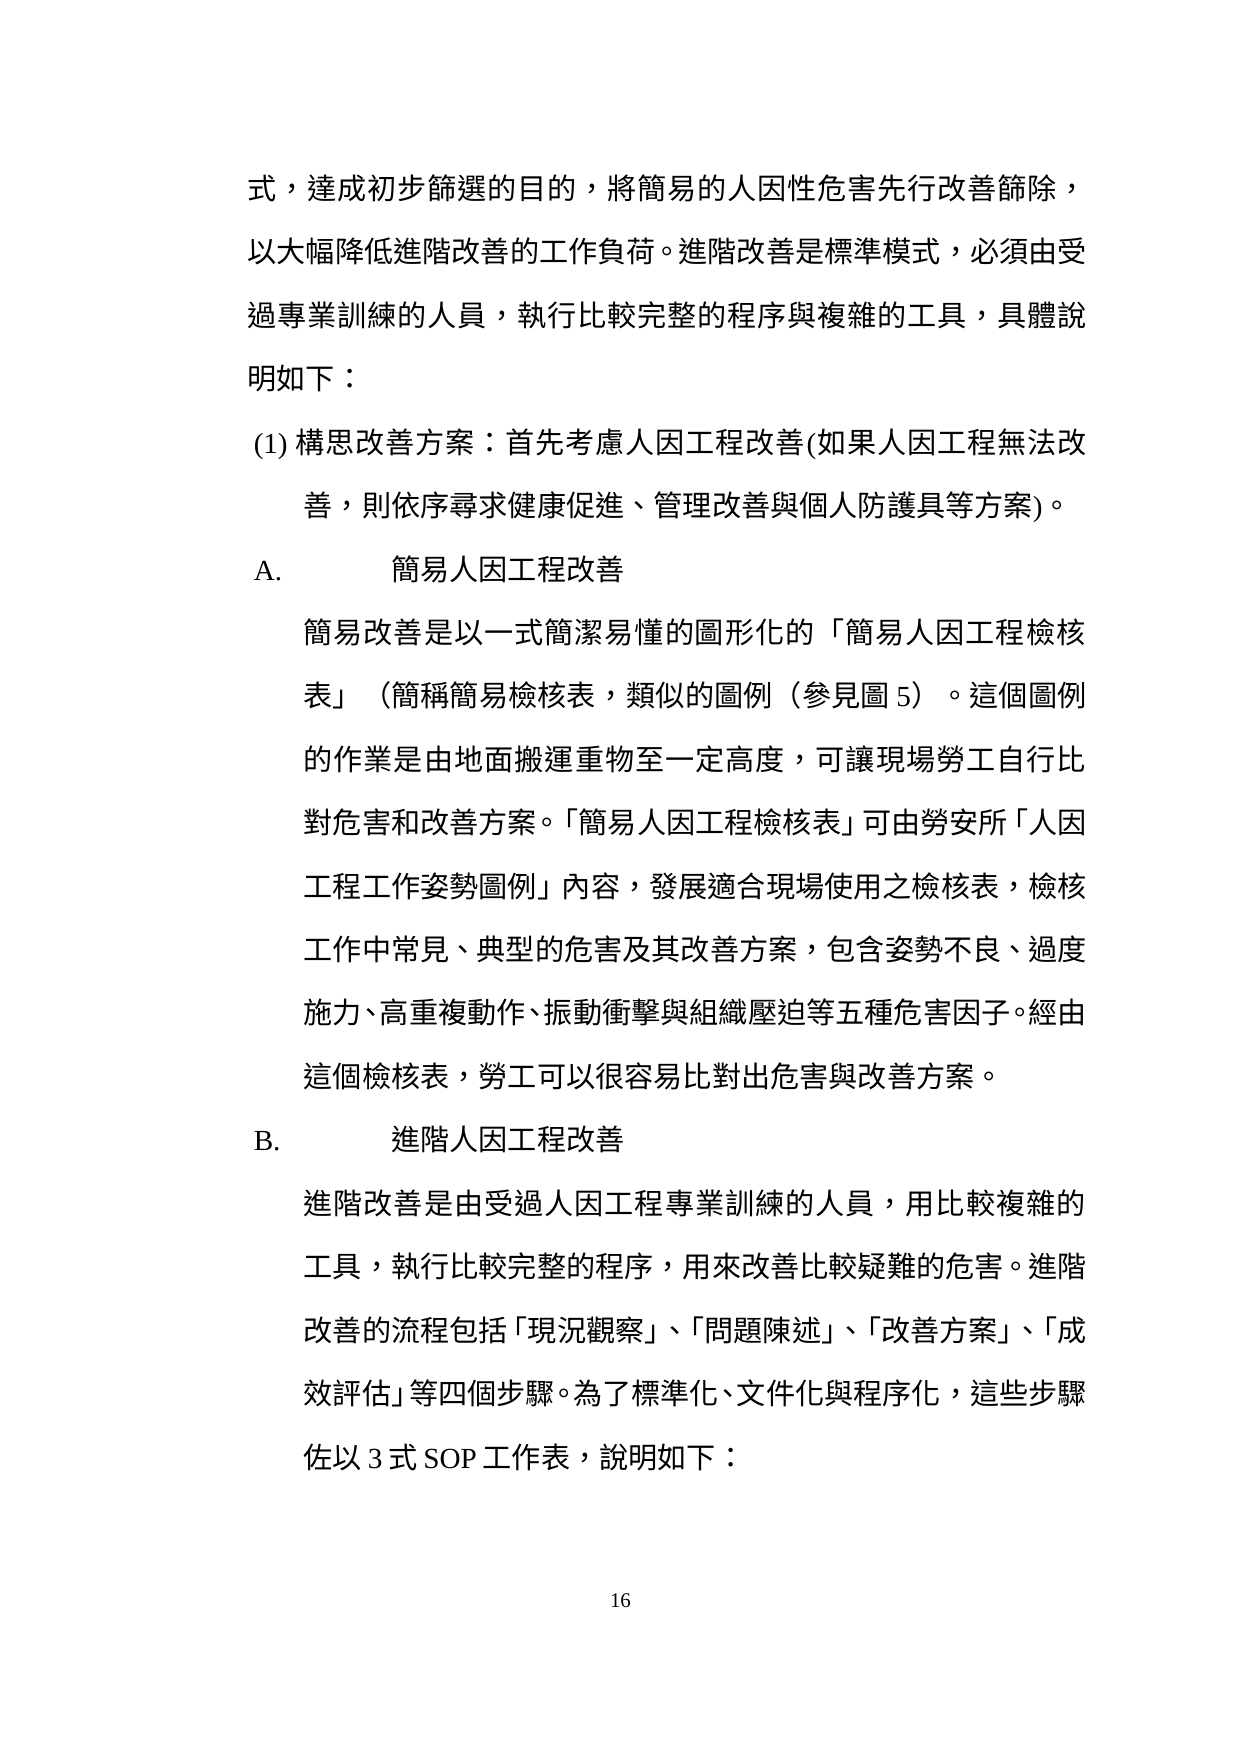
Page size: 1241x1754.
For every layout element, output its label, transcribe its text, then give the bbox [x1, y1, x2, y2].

text 簡易改善是以一式簡潔易懂的圖形化的「簡易人因工程檢核表」（簡稱簡易檢核表，類似的圖例（參見圖5）。這個圖例的作業是由地面搬運重物至一定高度，可讓現場勞工自行比對危害和改善方案。「簡易人因工程檢核表」可由勞安所「人因工程工作姿勢圖例」內容，發展適合現場使用之檢核表，檢核工作中常見、典型的危害及其改善方案，包含姿勢不良、過度施力、高重複動作、振動衝擊與組織壓迫等五種危害因子。經由這個檢核表，勞工可以很容易比對出危害與改善方案。 [303, 609, 1087, 1096]
list 簡易人因工程改善 [253, 546, 1087, 588]
text 進階改善是由受過人因工程專業訓練的人員，用比較複雜的工具，執行比較完整的程序，用來改善比較疑難的危害。進階改善的流程包括「現況觀察」、「問題陳述」、「改善方案」、「成效評估」等四個步驟。為了標準化、文件化與程序化，這些步驟佐以3式SOP工作表，說明如下： [303, 1180, 1087, 1476]
list 進階人因工程改善 [253, 1117, 1087, 1159]
list 式，達成初步篩選的目的，將簡易的人因性危害先行改善篩除，以大幅降低進階改善的工作負荷。進階改善是標準模式，必須由受過專業訓練的人員，執行比較完整的程序與複雜的工具，具體說明如下： [213, 165, 1087, 398]
subtitle 構思改善方案：首先考慮人因工程改善(如果人因工程無法改善，則依序尋求健康促進、管理改善與個人防護具等方案)。 [253, 419, 1087, 525]
